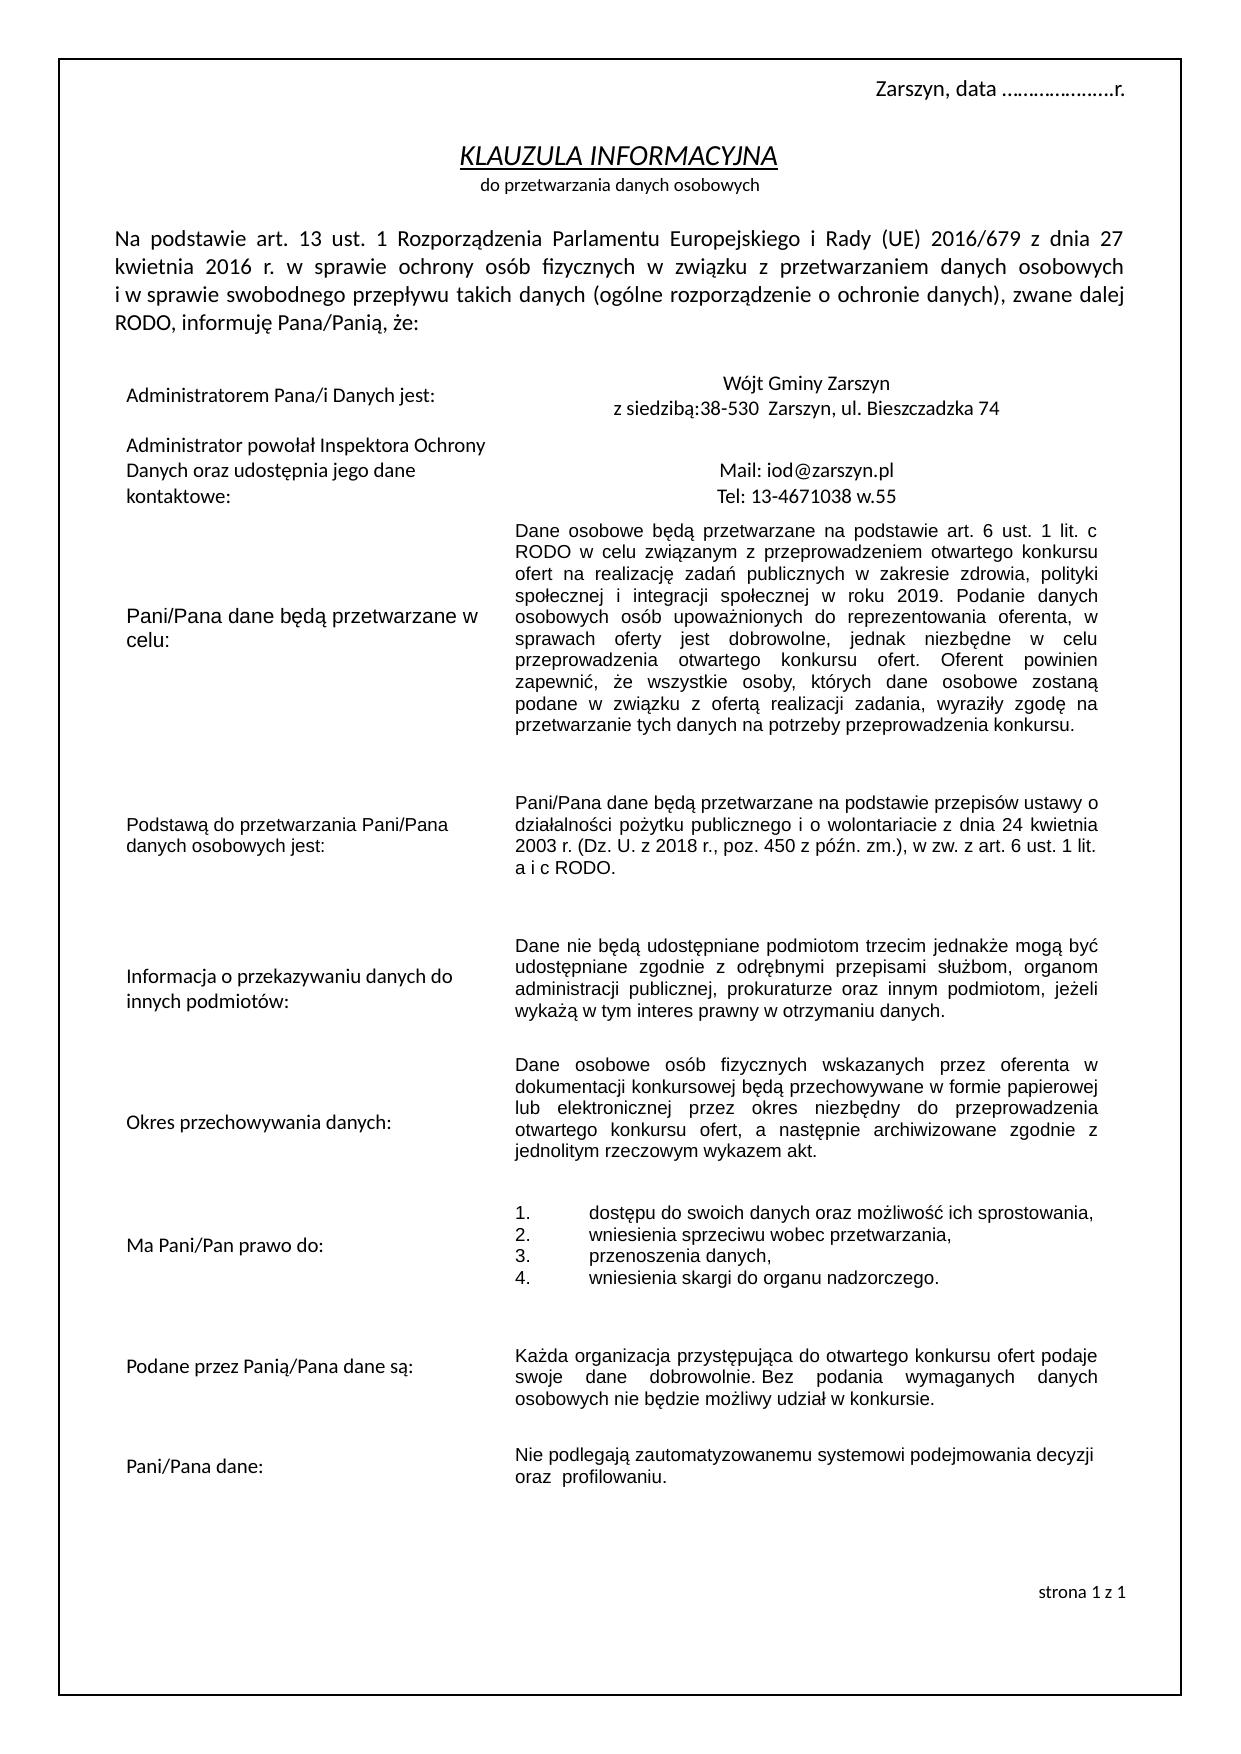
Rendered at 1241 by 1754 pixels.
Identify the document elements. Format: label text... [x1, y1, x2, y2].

text Zarszyn, data ……………..….r. [114, 74, 1126, 102]
table_header Wójt Gminy Zarszyn z siedzibą:38-530 Zarszyn, ul. Bieszczadzka 74 [509, 364, 1104, 426]
table_cell Pani/Pana dane będą przetwarzane na podstawie przepisów ustawy o działalności pożytku publicznego i o wolontariacie z dnia 24 kwietnia 2003 r. (Dz. U. z 2018 r., poz. 450 z późn. zm.), w zw. z art. 6 ust. 1 lit. a i c RODO. [509, 741, 1104, 929]
table_cell dostępu do swoich danych oraz możliwość ich sprostowania, wniesienia sprzeciwu wobec przetwarzania, przenoszenia danych, wniesienia skargi do organu nadzorczego. [509, 1196, 1104, 1294]
table_cell Podane przez Panią/Pana dane są: [120, 1294, 509, 1438]
table_header Administratorem Pana/i Danych jest: [120, 364, 509, 426]
table_cell Dane osobowe osób fizycznych wskazanych przez oferenta w dokumentacji konkursowej będą przechowywane w formie papierowej lub elektronicznej przez okres niezbędny do przeprowadzenia otwartego konkursu ofert, a następnie archiwizowane zgodnie z jednolitym rzeczowym wykazem akt. [509, 1048, 1104, 1196]
table_cell Informacja o przekazywaniu danych do innych podmiotów: [120, 929, 509, 1048]
table_cell Dane nie będą udostępniane podmiotom trzecim jednakże mogą być udostępniane zgodnie z odrębnymi przepisami służbom, organom administracji publicznej, prokuraturze oraz innym podmiotom, jeżeli wykażą w tym interes prawny w otrzymaniu danych. [509, 929, 1104, 1048]
table_cell Każda organizacja przystępująca do otwartego konkursu ofert podaje swoje dane dobrowolnie. Bez podania wymaganych danych osobowych nie będzie możliwy udział w konkursie. [509, 1294, 1104, 1438]
table_cell Nie podlegają zautomatyzowanemu systemowi podejmowania decyzji oraz profilowaniu. [509, 1439, 1104, 1493]
table_cell Mail: iod@zarszyn.pl Tel: 13-4671038 w.55 [509, 426, 1104, 514]
table_cell Podstawą do przetwarzania Pani/Pana danych osobowych jest: [120, 741, 509, 929]
table_cell Administrator powołał Inspektora Ochrony Danych oraz udostępnia jego dane kontaktowe: [120, 426, 509, 514]
table_cell Ma Pani/Pan prawo do: [120, 1196, 509, 1294]
table_cell Okres przechowywania danych: [120, 1048, 509, 1196]
table_cell Dane osobowe będą przetwarzane na podstawie art. 6 ust. 1 lit. c RODO w celu związanym z przeprowadzeniem otwartego konkursu ofert na realizację zadań publicznych w zakresie zdrowia, polityki społecznej i integracji społecznej w roku 2019. Podanie danych osobowych osób upoważnionych do reprezentowania oferenta, w sprawach oferty jest dobrowolne, jednak niezbędne w celu przeprowadzenia otwartego konkursu ofert. Oferent powinien zapewnić, że wszystkie osoby, których dane osobowe zostaną podane w związku z ofertą realizacji zadania, wyraziły zgodę na przetwarzanie tych danych na potrzeby przeprowadzenia konkursu. [509, 514, 1104, 741]
text KLAUZULA INFORMACYJNA do przetwarzania danych osobowych [114, 137, 1126, 196]
text Na podstawie art. 13 ust. 1 Rozporządzenia Parlamentu Europejskiego i Rady (UE) 2016/679 z dnia 27 kwietnia 2016 r. w sprawie ochrony osób fizycznych w związku z przetwarzaniem danych osobowych i w sprawie swobodnego przepływu takich danych (ogólne rozporządzenie o ochronie danych), zwane dalej RODO, informuję Pana/Panią, że: [114, 224, 1126, 336]
table_cell Pani/Pana dane będą przetwarzane w celu: [120, 514, 509, 741]
table_cell Pani/Pana dane: [120, 1439, 509, 1493]
